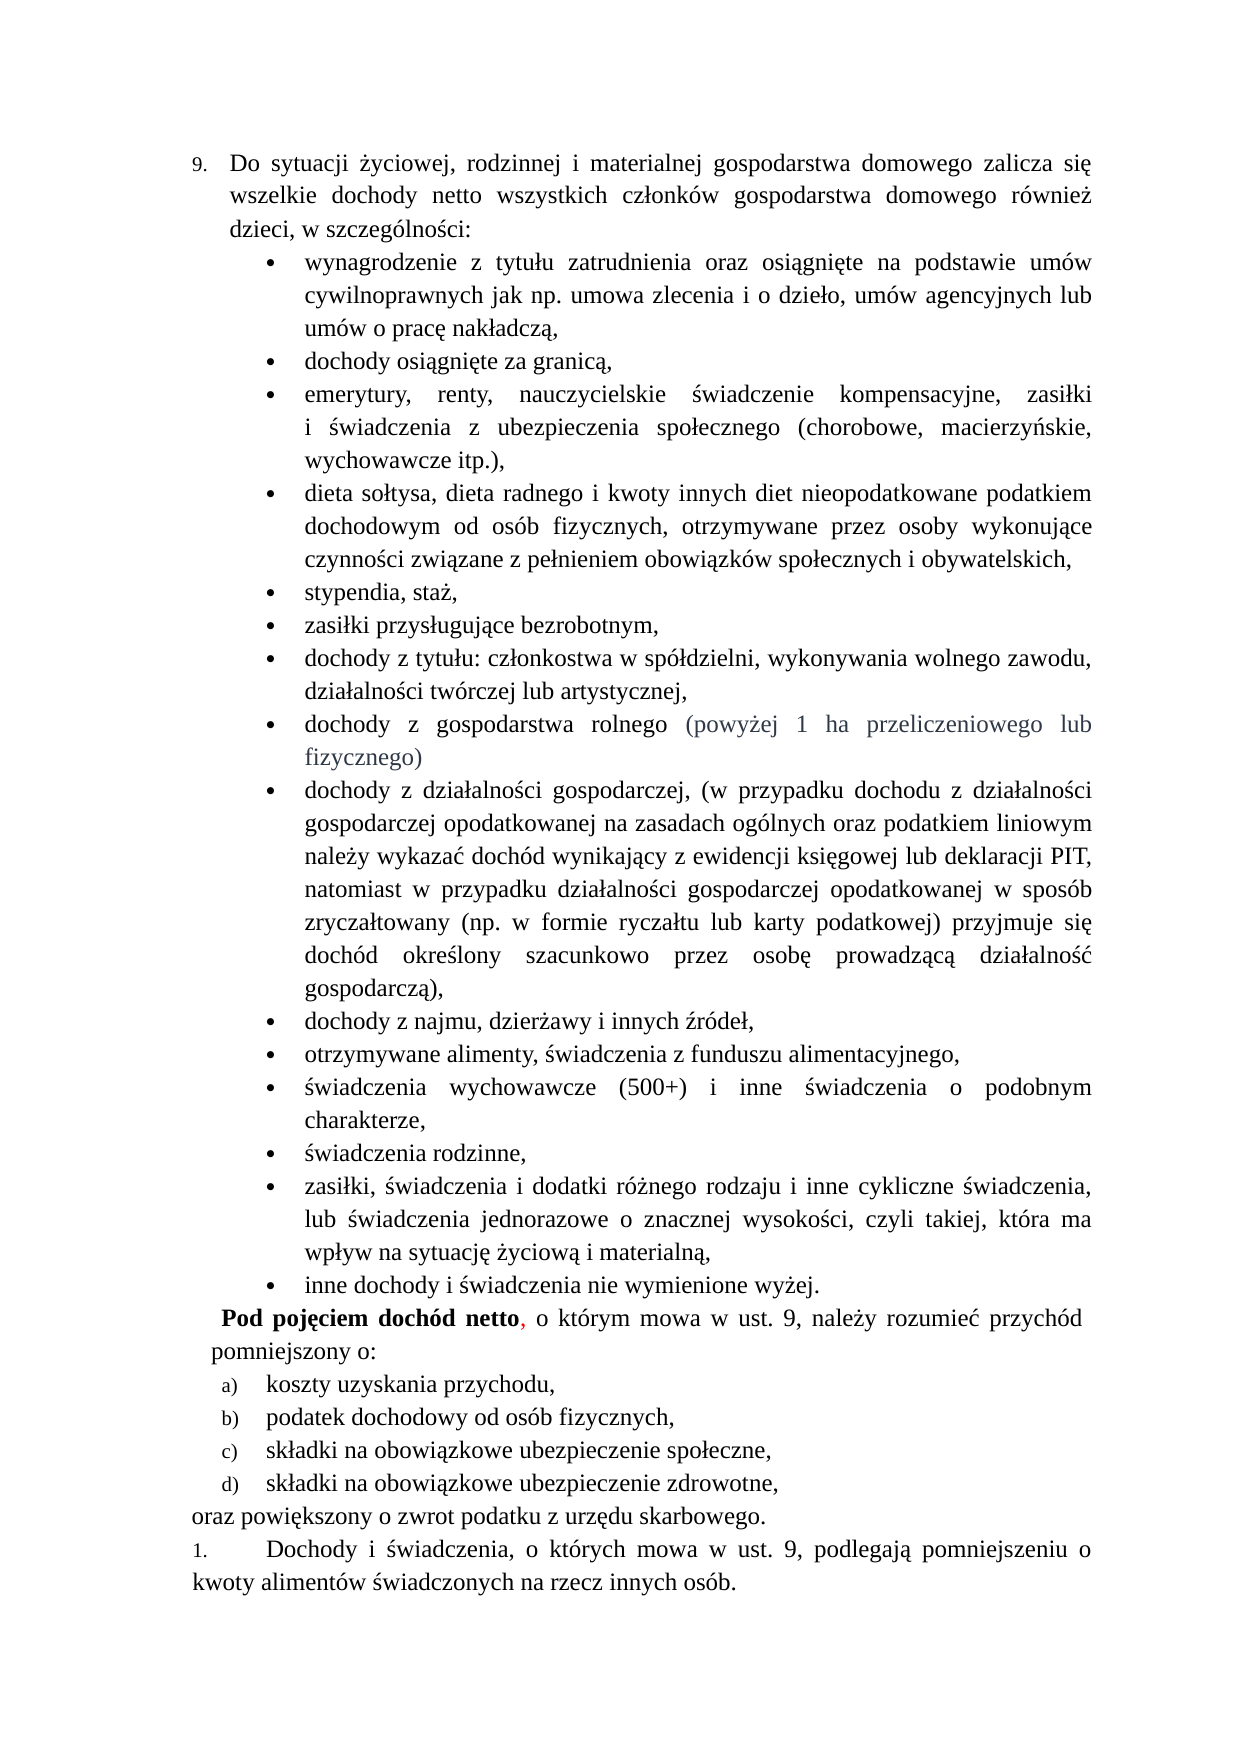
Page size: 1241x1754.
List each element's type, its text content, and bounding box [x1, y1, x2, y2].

list dochody z tytułu: członkostwa w spółdzielni, wykonywania wolnego zawodu, działalności twórczej lub artystycznej, [267, 643, 1093, 705]
list dieta sołtysa, dieta radnego i kwoty innych diet nieopodatkowane podatkiem dochodowym od osób fizycznych, otrzymywane przez osoby wykonujące czynności związane z pełnieniem obowiązków społecznych i obywatelskich, [267, 478, 1093, 573]
list dochody z najmu, dzierżawy i innych źródeł, [267, 1006, 1093, 1035]
list zasiłki przysługujące bezrobotnym, [267, 610, 1093, 639]
list Dochody i świadczenia, o których mowa w ust. 9, podlegają pomniejszeniu o kwoty alimentów świadczonych na rzecz innych osób. [192, 1534, 1093, 1596]
list dochody osiągnięte za granicą, [267, 346, 1093, 374]
list stypendia, staż, [267, 577, 1093, 606]
text oraz powiększony o zwrot podatku z urzędu skarbowego. [148, 1501, 1093, 1530]
list inne dochody i świadczenia nie wymienione wyżej. [267, 1270, 1093, 1299]
list dochody z działalności gospodarczej, (w przypadku dochodu z działalności gospodarczej opodatkowanej na zasadach ogólnych oraz podatkiem liniowym należy wykazać dochód wynikający z ewidencji księgowej lub deklaracji PIT, natomiast w przypadku działalności gospodarczej opodatkowanej w sposób zryczałtowany (np. w formie ryczałtu lub karty podatkowej) przyjmuje się dochód określony szacunkowo przez osobę prowadzącą działalność gospodarczą), [267, 775, 1093, 1002]
list emerytury, renty, nauczycielskie świadczenie kompensacyjne, zasiłki i świadczenia z ubezpieczenia społecznego (chorobowe, macierzyńskie, wychowawcze itp.), [267, 379, 1093, 473]
list otrzymywane alimenty, świadczenia z funduszu alimentacyjnego, [267, 1039, 1093, 1068]
list koszty uzyskania przychodu, [221, 1369, 1093, 1398]
list składki na obowiązkowe ubezpieczenie społeczne, [221, 1435, 1093, 1464]
list świadczenia wychowawcze (500+) i inne świadczenia o podobnym charakterze, [267, 1072, 1093, 1134]
list Do sytuacji życiowej, rodzinnej i materialnej gospodarstwa domowego zalicza się wszelkie dochody netto wszystkich członków gospodarstwa domowego również dzieci, w szczególności: [192, 148, 1093, 242]
list zasiłki, świadczenia i dodatki różnego rodzaju i inne cykliczne świadczenia, lub świadczenia jednorazowe o znacznej wysokości, czyli takiej, która ma wpływ na sytuację życiową i materialną, [267, 1171, 1093, 1266]
list podatek dochodowy od osób fizycznych, [221, 1402, 1093, 1431]
list składki na obowiązkowe ubezpieczenie zdrowotne, [221, 1468, 1093, 1497]
list świadczenia rodzinne, [267, 1138, 1093, 1167]
list dochody z gospodarstwa rolnego (powyżej 1 ha przeliczeniowego lub fizycznego) [267, 709, 1093, 771]
text Pod pojęciem dochód netto, o którym mowa w ust. 9, należy rozumieć przychód pomniejszony o: [192, 1303, 1093, 1365]
list wynagrodzenie z tytułu zatrudnienia oraz osiągnięte na podstawie umów cywilnoprawnych jak np. umowa zlecenia i o dzieło, umów agencyjnych lub umów o pracę nakładczą, [267, 247, 1093, 341]
